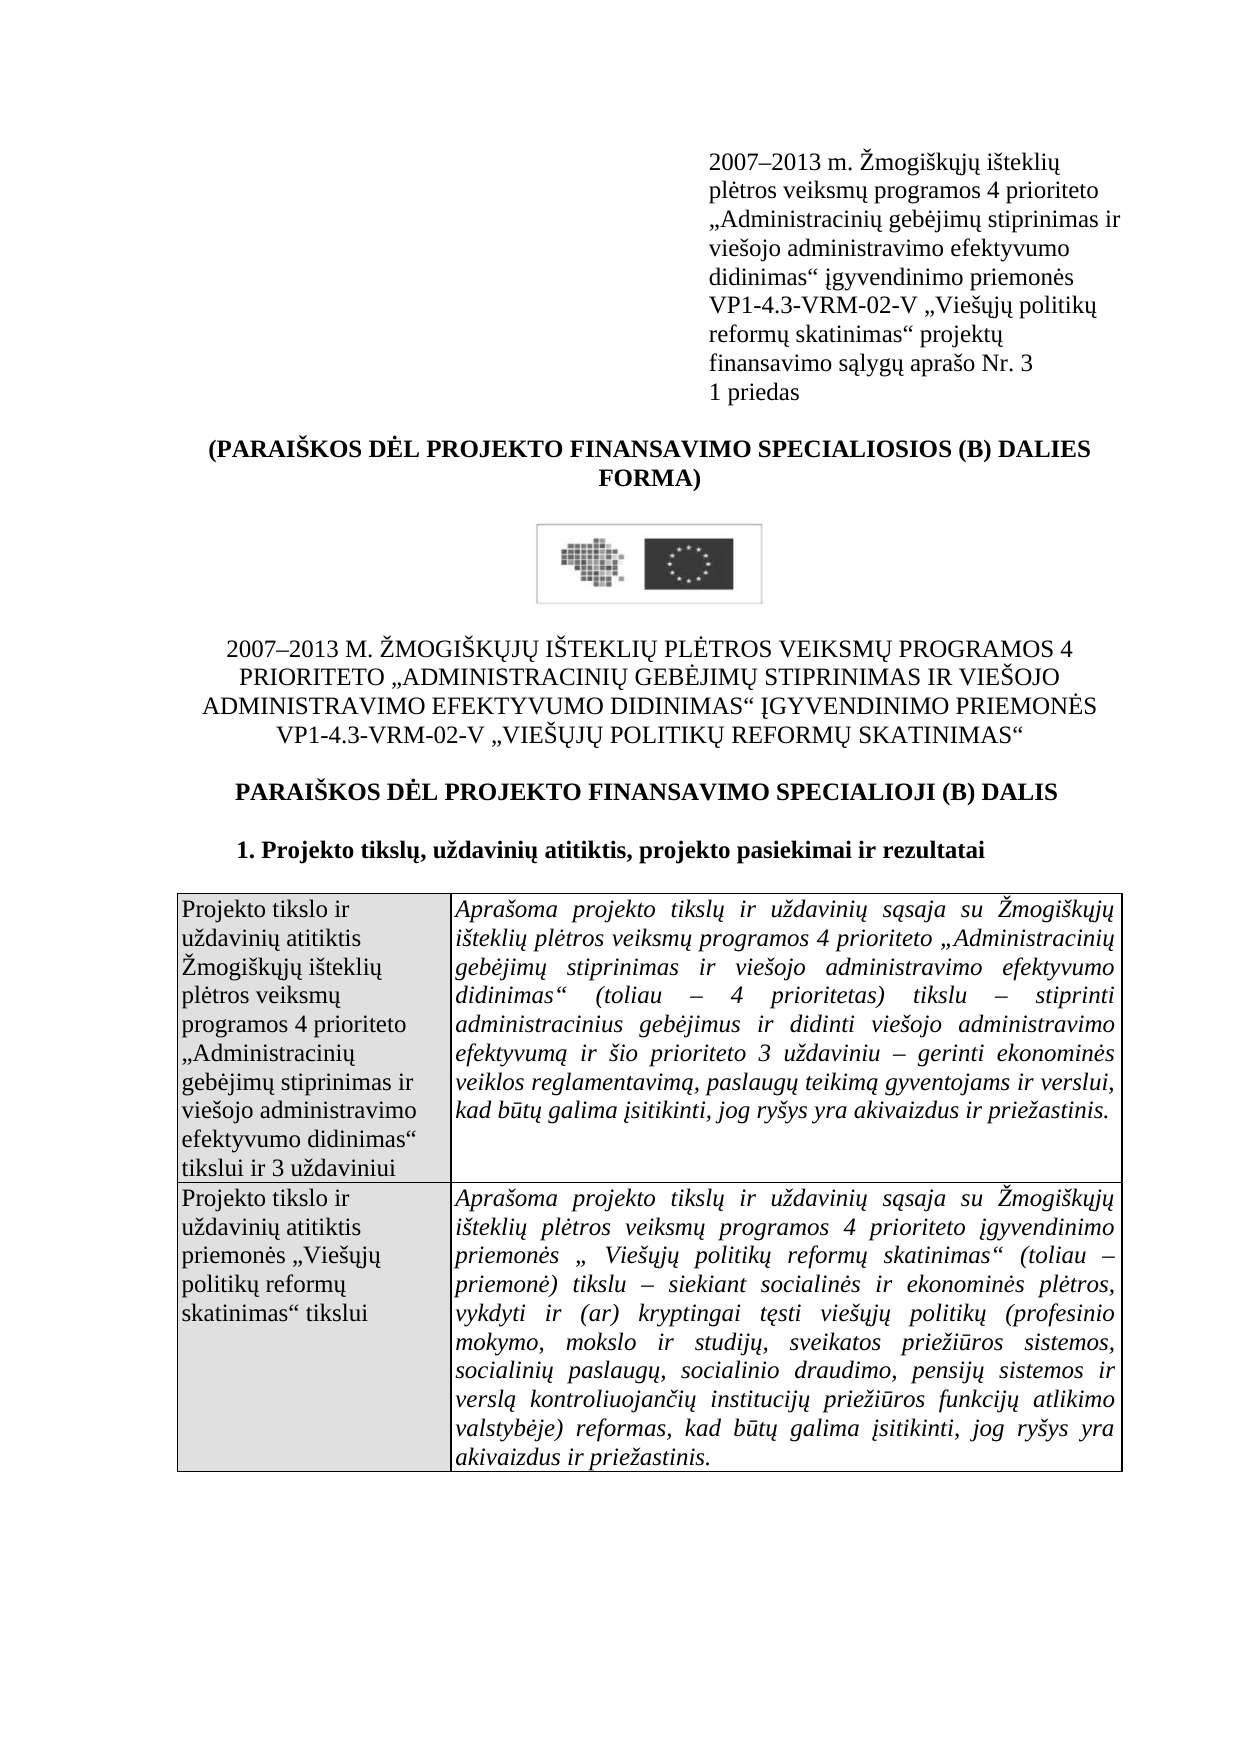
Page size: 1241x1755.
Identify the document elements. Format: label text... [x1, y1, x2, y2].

table_cell Aprašoma projekto tikslų ir uždavinių sąsaja su Žmogiškųjų išteklių plėtros veiksmų programos 4 prioriteto įgyvendinimo priemonės „ Viešųjų politikų reformų skatinimas“ (toliau – priemonė) tikslu – siekiant socialinės ir ekonominės plėtros, vykdyti ir (ar) kryptingai tęsti viešųjų politikų (profesinio mokymo, mokslo ir studijų, sveikatos priežiūros sistemos, socialinių paslaugų, socialinio draudimo, pensijų sistemos ir verslą kontroliuojančių institucijų priežiūros funkcijų atlikimo valstybėje) reformas, kad būtų galima įsitikinti, jog ryšys yra akivaizdus ir priežastinis. [452, 1183, 1121, 1471]
table_header Aprašoma projekto tikslų ir uždavinių sąsaja su Žmogiškųjų išteklių plėtros veiksmų programos 4 prioriteto „Administracinių gebėjimų stiprinimas ir viešojo administravimo efektyvumo didinimas“ (toliau – 4 prioritetas) tikslu – stiprinti administracinius gebėjimus ir didinti viešojo administravimo efektyvumą ir šio prioriteto 3 uždaviniu – gerinti ekonominės veiklos reglamentavimą, paslaugų teikimą gyventojams ir verslui, kad būtų galima įsitikinti, jog ryšys yra akivaizdus ir priežastinis. [452, 894, 1121, 1182]
text „Administracinių gebėjimų stiprinimas ir [177, 204, 1122, 233]
text 2007–2013 M. ŽMOGIŠKŲJŲ IŠTEKLIŲ PLĖTROS VEIKSMŲ PROGRAMOS 4 PRIORITETO „ADMINISTRACINIŲ GEBĖJIMŲ STIPRINIMAS IR VIEŠOJO ADMINISTRAVIMO EFEKTYVUMO DIDINIMAS“ ĮGYVENDINIMO PRIEMONĖS VP1-4.3-VRM-02-V „VIEŠŲJŲ POLITIKŲ REFORMŲ SKATINIMAS“ [177, 634, 1122, 749]
text (PARAIŠKOS DĖL PROJEKTO FINANSAVIMO SPECIALIOSIOS (B) DALIES FORMA) [177, 434, 1122, 492]
text viešojo administravimo efektyvumo [177, 233, 1122, 262]
text 1. Projekto tikslų, uždavinių atitiktis, projekto pasiekimai ir rezultatai [177, 835, 1122, 864]
text VP1-4.3-VRM-02-V „Viešųjų politikų [177, 291, 1122, 319]
text reformų skatinimas“ projektų [177, 319, 1122, 348]
text didinimas“ įgyvendinimo priemonės [177, 262, 1122, 291]
text 2007–2013 m. Žmogiškųjų išteklių [177, 147, 1122, 176]
text PARAIŠKOS DĖL PROJEKTO FINANSAVIMO SPECIALIOJI (B) DALIS [177, 777, 1122, 806]
text 1 priedas [177, 377, 1122, 406]
table_header Projekto tikslo ir uždavinių atitiktis Žmogiškųjų išteklių plėtros veiksmų programos 4 prioriteto „Administracinių gebėjimų stiprinimas ir viešojo administravimo efektyvumo didinimas“ tikslui ir 3 uždaviniui [178, 894, 450, 1182]
table_cell Projekto tikslo ir uždavinių atitiktis priemonės „Viešųjų politikų reformų skatinimas“ tikslui [178, 1183, 450, 1471]
text plėtros veiksmų programos 4 prioriteto [177, 176, 1122, 204]
text finansavimo sąlygų aprašo Nr. 3 [177, 348, 1122, 377]
